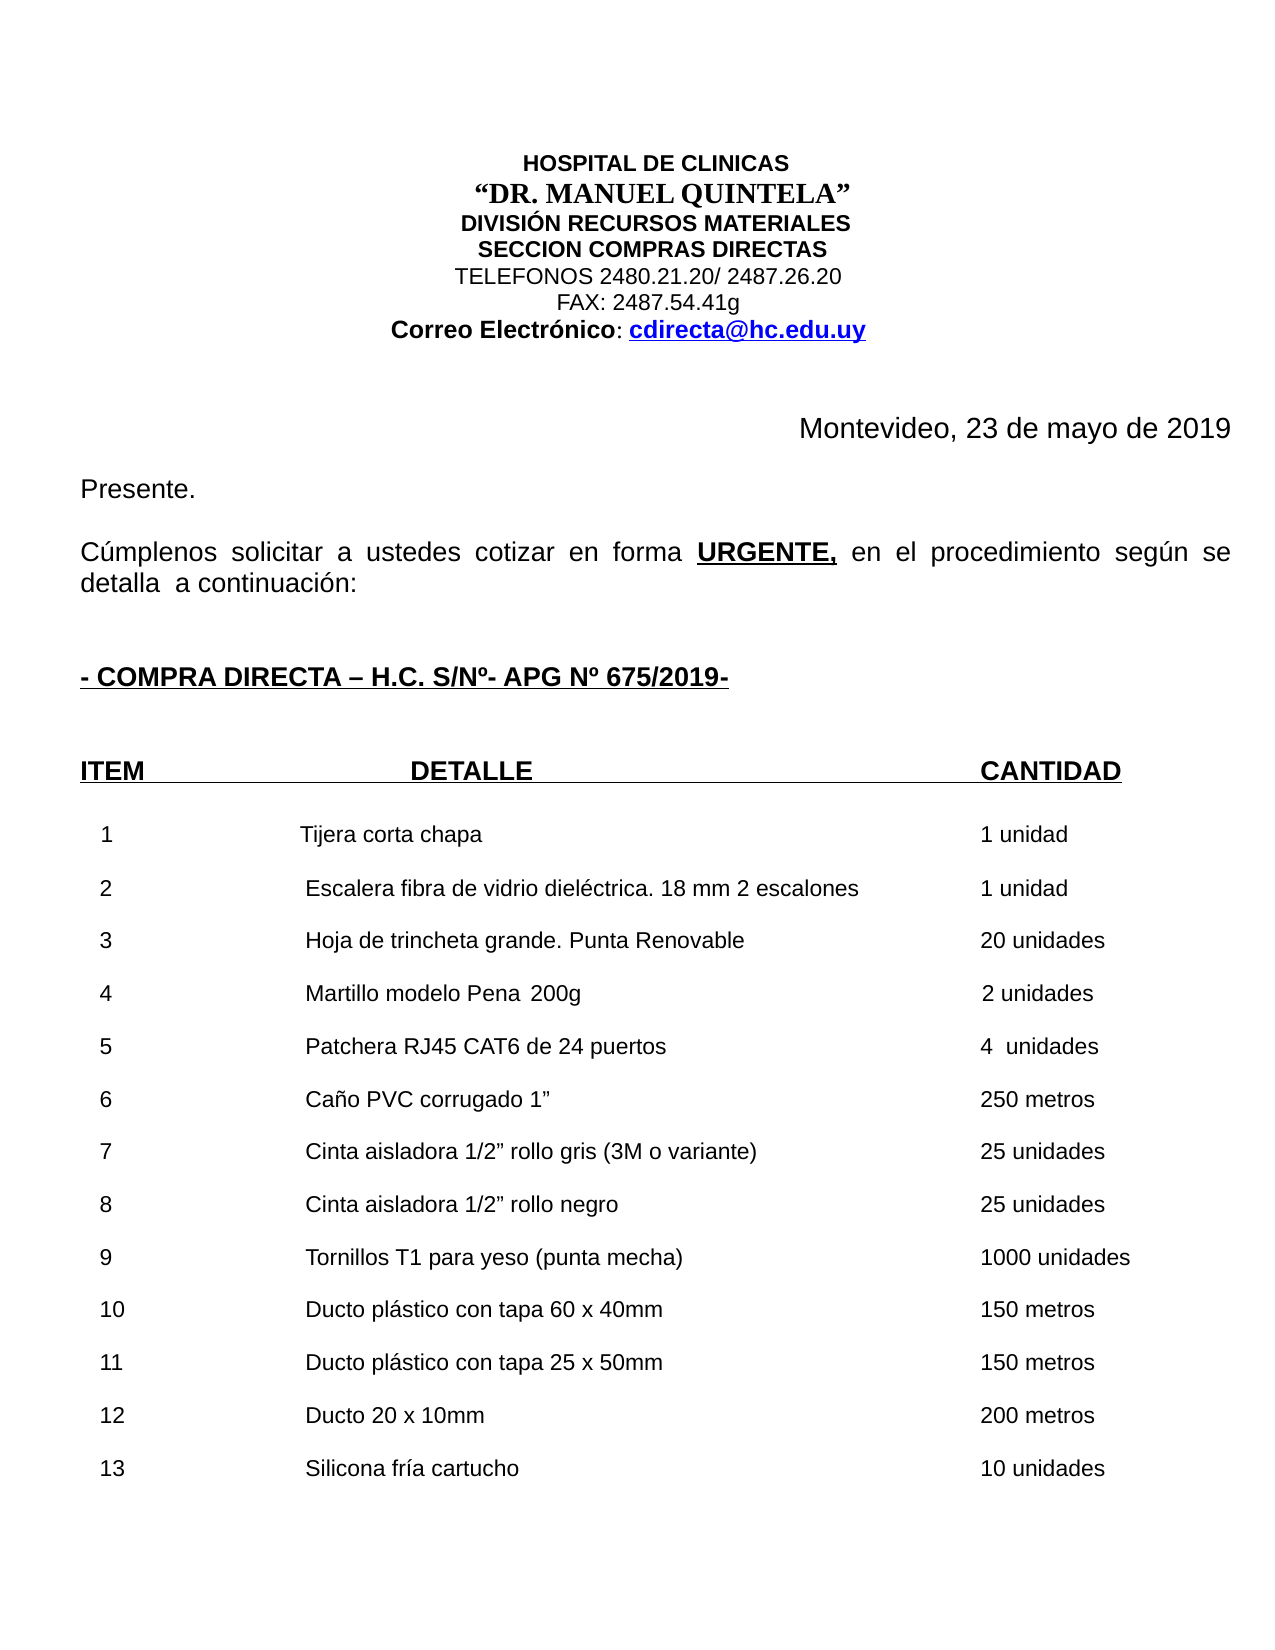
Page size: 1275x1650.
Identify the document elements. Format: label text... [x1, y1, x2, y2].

text 10 Ducto plástico con tapa 60 x 40mm 150 metros [80, 1296, 1232, 1323]
text 5 Patchera RJ45 CAT6 de 24 puertos 4 unidades [80, 1033, 1232, 1059]
text 7 Cinta aisladora 1/2” rollo gris (3M o variante) 25 unidades [80, 1138, 1232, 1164]
text DIVISIÓN RECURSOS MATERIALES [35, 210, 1232, 236]
text “DR. MANUEL QUINTELA” [35, 176, 1232, 210]
text TELEFONOS 2480.21.20/ 2487.26.20 [20, 263, 1232, 289]
text 1 Tijera corta chapa 1 unidad [80, 817, 1232, 848]
text - COMPRA DIRECTA – H.C. S/Nº- APG Nº 675/2019- [80, 661, 1232, 692]
text 2 Escalera fibra de vidrio dieléctrica. 18 mm 2 escalones 1 unidad [80, 875, 1232, 901]
text Presente. [80, 473, 1232, 505]
text 4 Martillo modelo Pena 200g 2 unidades [80, 980, 1232, 1006]
text Cúmplenos solicitar a ustedes cotizar en forma URGENTE, en el procedimiento según se detalla a continuación: [80, 536, 1232, 598]
text 13 Silicona fría cartucho 10 unidades [80, 1454, 1232, 1481]
text 8 Cinta aisladora 1/2” rollo negro 25 unidades [80, 1191, 1232, 1217]
text 12 Ducto 20 x 10mm 200 metros [80, 1402, 1232, 1428]
text ITEM DETALLE CANTIDAD [80, 754, 1232, 786]
text FAX: 2487.54.41g [20, 289, 1232, 315]
text HOSPITAL DE CLINICAS [80, 150, 1232, 176]
text Montevideo, 23 de mayo de 2019 [374, 411, 1232, 445]
text Correo Electrónico: cdirecta@hc.edu.uy [80, 315, 1232, 344]
text 3 Hoja de trincheta grande. Punta Renovable 20 unidades [80, 927, 1232, 954]
text 6 Caño PVC corrugado 1” 250 metros [80, 1086, 1232, 1112]
text 9 Tornillos T1 para yeso (punta mecha) 1000 unidades [80, 1244, 1232, 1270]
text SECCION COMPRAS DIRECTAS [35, 236, 1232, 263]
text 11 Ducto plástico con tapa 25 x 50mm 150 metros [80, 1349, 1232, 1375]
